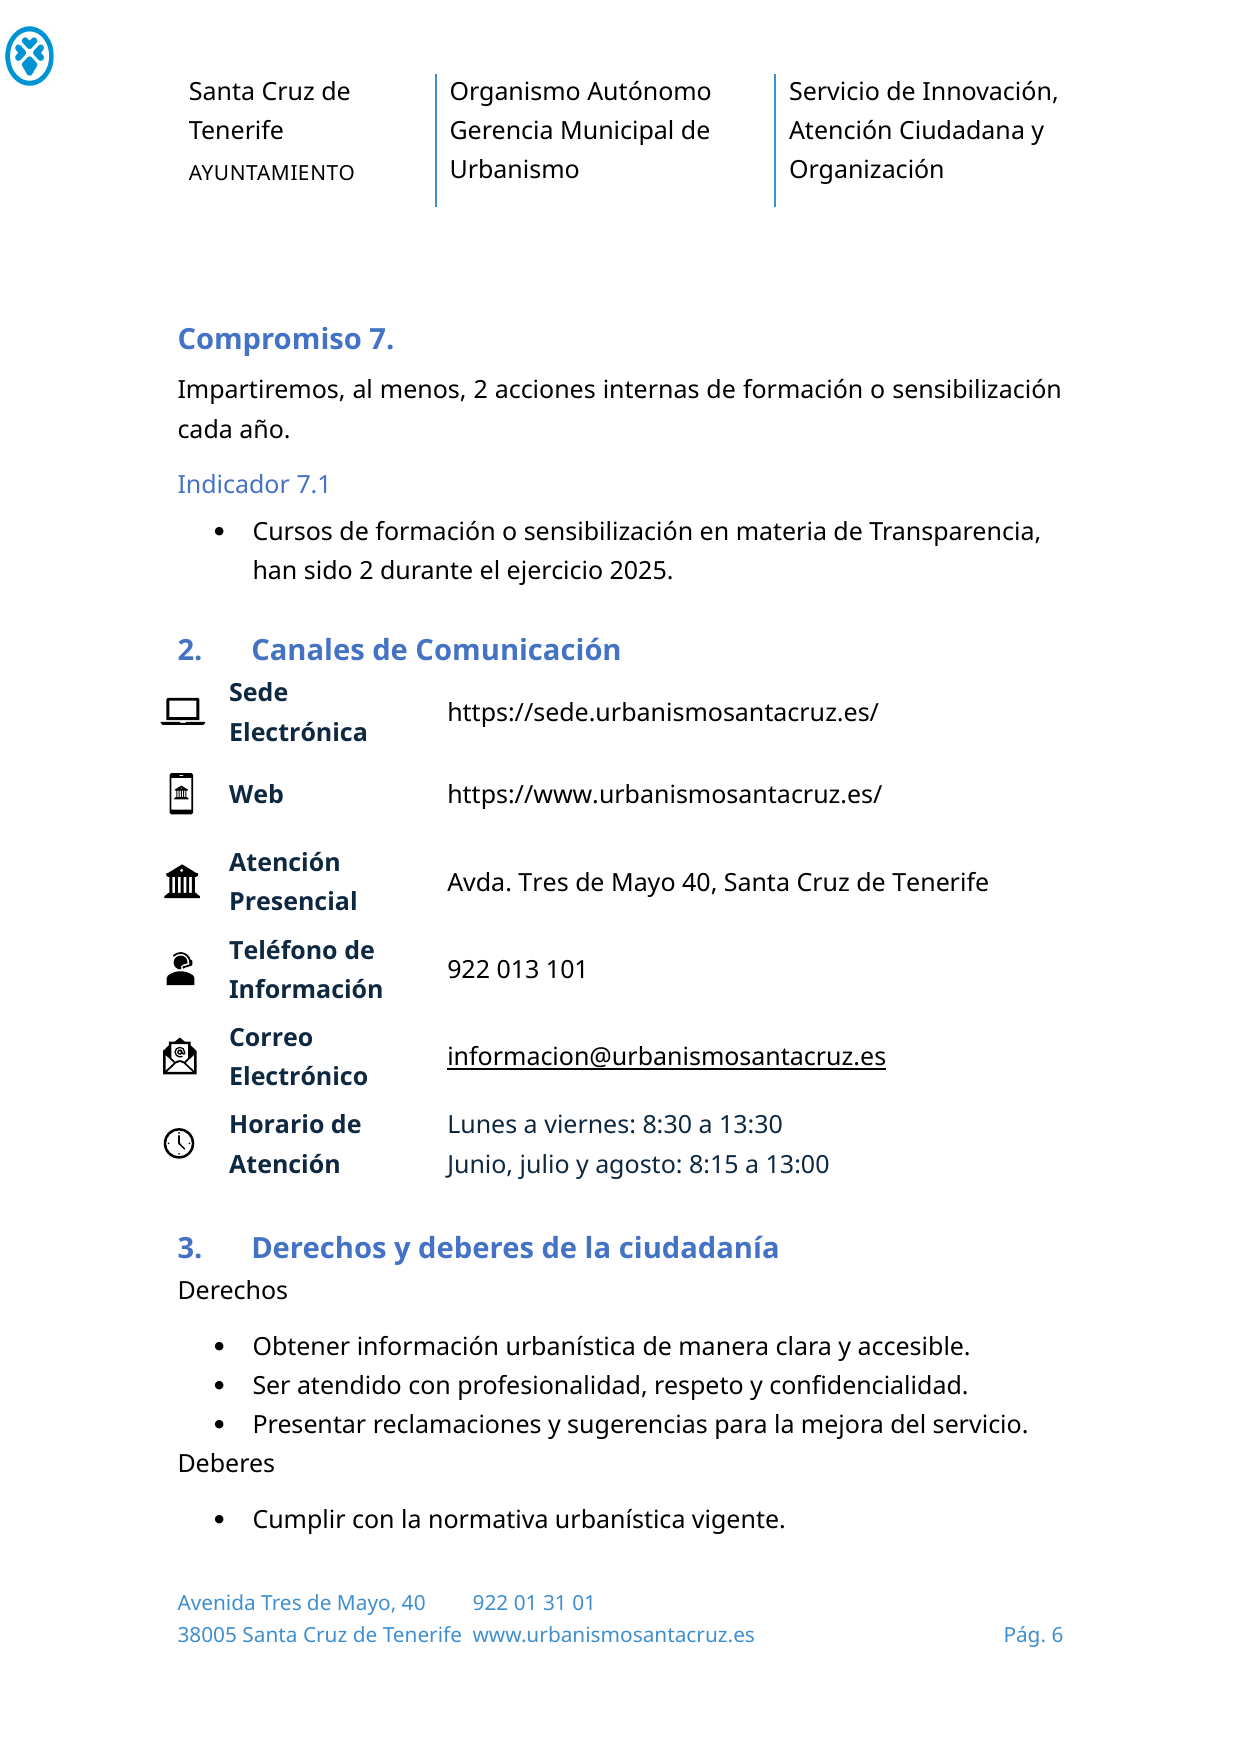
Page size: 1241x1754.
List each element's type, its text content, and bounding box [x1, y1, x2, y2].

list Presentar reclamaciones y sugerencias para la mejora del servicio. [215, 1407, 1063, 1441]
text Indicador 7.1 [177, 467, 1063, 501]
table_cell [148, 753, 218, 840]
table_cell [148, 1015, 218, 1102]
table_cell Atención Presencial [218, 840, 436, 927]
text Impartiremos, al menos, 2 acciones internas de formación o sensibilización cada año. [177, 372, 1063, 445]
table_header [148, 675, 218, 753]
table_cell Avda. Tres de Mayo 40, Santa Cruz de Tenerife [436, 840, 1092, 927]
list Obtener información urbanística de manera clara y accesible. [215, 1328, 1063, 1363]
list Cursos de formación o sensibilización en materia de Transparencia, han sido 2 durante el ejercicio 2025. [215, 514, 1063, 587]
table_header Sede Electrónica [218, 675, 436, 753]
table_cell https://www.urbanismosantacruz.es/ [436, 753, 1092, 840]
table_cell informacion@urbanismosantacruz.es [436, 1015, 1092, 1102]
text Deberes [177, 1446, 1063, 1480]
text Derechos [177, 1273, 1063, 1307]
table_cell [148, 840, 218, 927]
table_header https://sede.urbanismosantacruz.es/ [436, 675, 1092, 753]
table_cell Correo Electrónico [218, 1015, 436, 1102]
table_cell Web [218, 753, 436, 840]
table_cell Horario de Atención [218, 1102, 436, 1189]
list Ser atendido con profesionalidad, respeto y confidencialidad. [215, 1368, 1063, 1402]
table_cell Lunes a viernes: 8:30 a 13:30 Junio, julio y agosto: 8:15 a 13:00 [436, 1102, 1092, 1189]
subtitle Compromiso 7. [177, 318, 1063, 358]
table_cell 922 013 101 [436, 928, 1092, 1015]
table_cell Teléfono de Información [218, 928, 436, 1015]
table_cell [148, 1102, 218, 1189]
list Cumplir con la normativa urbanística vigente. [215, 1502, 1063, 1536]
subtitle Derechos y deberes de la ciudadanía [177, 1227, 1063, 1267]
subtitle Canales de Comunicación [177, 629, 1063, 669]
table_cell [148, 928, 218, 1015]
